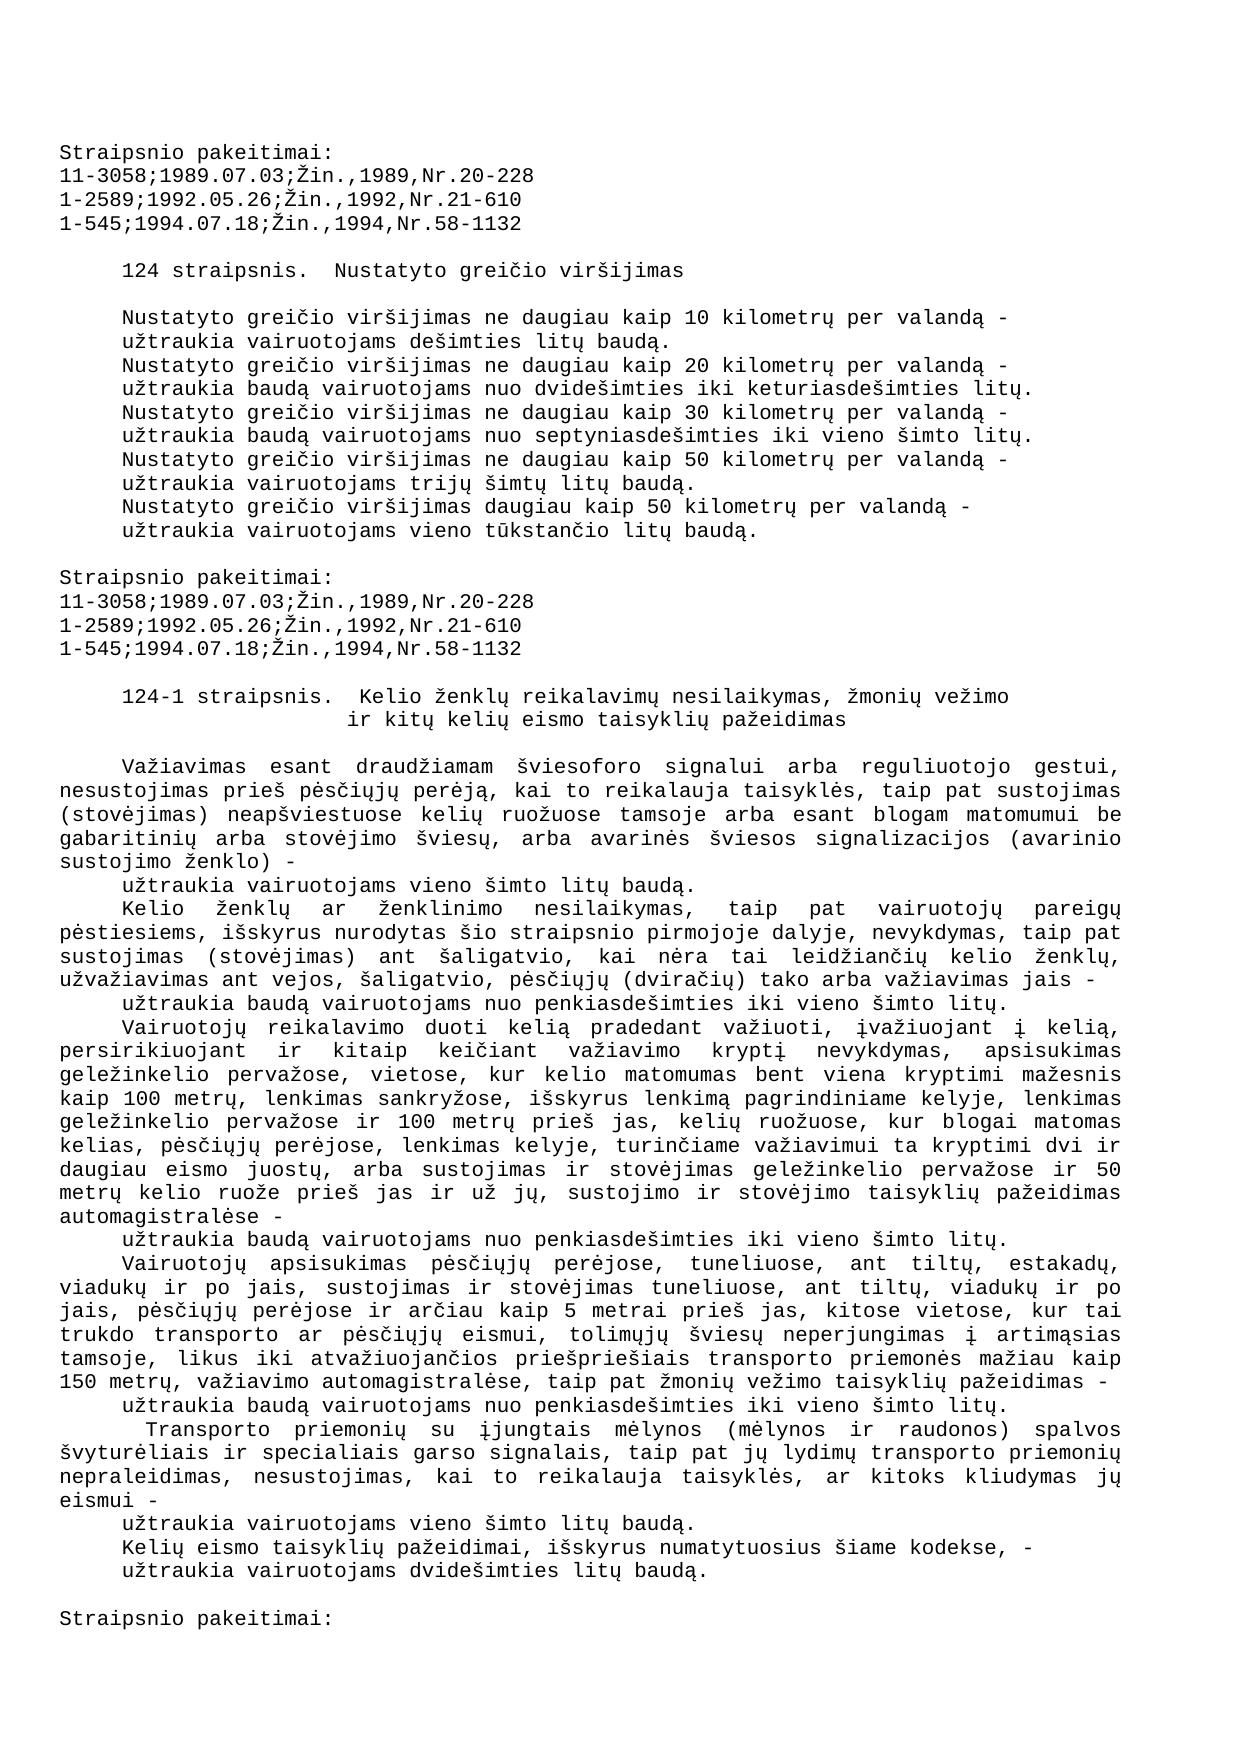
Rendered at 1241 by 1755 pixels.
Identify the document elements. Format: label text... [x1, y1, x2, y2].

text Nustatyto greičio viršijimas ne daugiau kaip 10 kilometrų per valandą - [59, 307, 1122, 331]
text užtraukia vairuotojams vieno šimto litų baudą. [59, 875, 1122, 898]
text Kelių eismo taisyklių pažeidimai, išskyrus numatytuosius šiame kodekse, - [59, 1537, 1122, 1561]
text Nustatyto greičio viršijimas daugiau kaip 50 kilometrų per valandą - [59, 496, 1122, 520]
text Nustatyto greičio viršijimas ne daugiau kaip 30 kilometrų per valandą - [59, 402, 1122, 426]
text užtraukia baudą vairuotojams nuo penkiasdešimties iki vieno šimto litų. [59, 1229, 1122, 1253]
text Vairuotojų reikalavimo duoti kelią pradedant važiuoti, įvažiuojant į kelią, persirikiuojant ir kitaip keičiant važiavimo kryptį nevykdymas, apsisukimas geležinkelio pervažose, vietose, kur kelio matomumas bent viena kryptimi mažesnis kaip 100 metrų, lenkimas sankryžose, išskyrus lenkimą pagrindiniame kelyje, lenkimas geležinkelio pervažose ir 100 metrų prieš jas, kelių ruožuose, kur blogai matomas kelias, pėsčiųjų perėjose, lenkimas kelyje, turinčiame važiavimui ta kryptimi dvi ir daugiau eismo juostų, arba sustojimas ir stovėjimas geležinkelio pervažose ir 50 metrų kelio ruože prieš jas ir už jų, sustojimo ir stovėjimo taisyklių pažeidimas automagistralėse - [59, 1017, 1122, 1229]
text 1-545;1994.07.18;Žin.,1994,Nr.58-1132 [59, 213, 1122, 236]
text Važiavimas esant draudžiamam šviesoforo signalui arba reguliuotojo gestui, nesustojimas prieš pėsčiųjų perėją, kai to reikalauja taisyklės, taip pat sustojimas (stovėjimas) neapšviestuose kelių ruožuose tamsoje arba esant blogam matomumui be gabaritinių arba stovėjimo šviesų, arba avarinės šviesos signalizacijos (avarinio sustojimo ženklo) - [59, 757, 1122, 875]
text užtraukia baudą vairuotojams nuo dvidešimties iki keturiasdešimties litų. [59, 378, 1122, 402]
text Nustatyto greičio viršijimas ne daugiau kaip 20 kilometrų per valandą - [59, 354, 1122, 378]
text 11-3058;1989.07.03;Žin.,1989,Nr.20-228 [59, 591, 1122, 615]
text Kelio ženklų ar ženklinimo nesilaikymas, taip pat vairuotojų pareigų pėstiesiems, išskyrus nurodytas šio straipsnio pirmojoje dalyje, nevykdymas, taip pat sustojimas (stovėjimas) ant šaligatvio, kai nėra tai leidžiančių kelio ženklų, užvažiavimas ant vejos, šaligatvio, pėsčiųjų (dviračių) tako arba važiavimas jais - [59, 898, 1122, 993]
text Straipsnio pakeitimai: [59, 1608, 1122, 1631]
text Straipsnio pakeitimai: [59, 142, 1122, 165]
text užtraukia vairuotojams dvidešimties litų baudą. [59, 1561, 1122, 1584]
text Straipsnio pakeitimai: [59, 567, 1122, 591]
text 11-3058;1989.07.03;Žin.,1989,Nr.20-228 [59, 165, 1122, 189]
text užtraukia baudą vairuotojams nuo septyniasdešimties iki vieno šimto litų. [59, 426, 1122, 449]
text ir kitų kelių eismo taisyklių pažeidimas [59, 709, 1122, 733]
text užtraukia baudą vairuotojams nuo penkiasdešimties iki vieno šimto litų. [59, 993, 1122, 1017]
text užtraukia vairuotojams trijų šimtų litų baudą. [59, 473, 1122, 496]
text užtraukia vairuotojams dešimties litų baudą. [59, 331, 1122, 354]
text 1-2589;1992.05.26;Žin.,1992,Nr.21-610 [59, 189, 1122, 213]
text 1-545;1994.07.18;Žin.,1994,Nr.58-1132 [59, 638, 1122, 662]
text Transporto priemonių su įjungtais mėlynos (mėlynos ir raudonos) spalvos švyturėliais ir specialiais garso signalais, taip pat jų lydimų transporto priemonių nepraleidimas, nesustojimas, kai to reikalauja taisyklės, ar kitoks kliudymas jų eismui - [59, 1419, 1122, 1513]
text užtraukia vairuotojams vieno tūkstančio litų baudą. [59, 520, 1122, 544]
text 124 straipsnis. Nustatyto greičio viršijimas [59, 260, 1122, 284]
text Nustatyto greičio viršijimas ne daugiau kaip 50 kilometrų per valandą - [59, 449, 1122, 473]
text 1-2589;1992.05.26;Žin.,1992,Nr.21-610 [59, 615, 1122, 638]
text užtraukia baudą vairuotojams nuo penkiasdešimties iki vieno šimto litų. [59, 1395, 1122, 1419]
text 124-1 straipsnis. Kelio ženklų reikalavimų nesilaikymas, žmonių vežimo [59, 686, 1122, 709]
text Vairuotojų apsisukimas pėsčiųjų perėjose, tuneliuose, ant tiltų, estakadų, viadukų ir po jais, sustojimas ir stovėjimas tuneliuose, ant tiltų, viadukų ir po jais, pėsčiųjų perėjose ir arčiau kaip 5 metrai prieš jas, kitose vietose, kur tai trukdo transporto ar pėsčiųjų eismui, tolimųjų šviesų neperjungimas į artimąsias tamsoje, likus iki atvažiuojančios priešpriešiais transporto priemonės mažiau kaip 150 metrų, važiavimo automagistralėse, taip pat žmonių vežimo taisyklių pažeidimas - [59, 1253, 1122, 1395]
text užtraukia vairuotojams vieno šimto litų baudą. [59, 1513, 1122, 1537]
